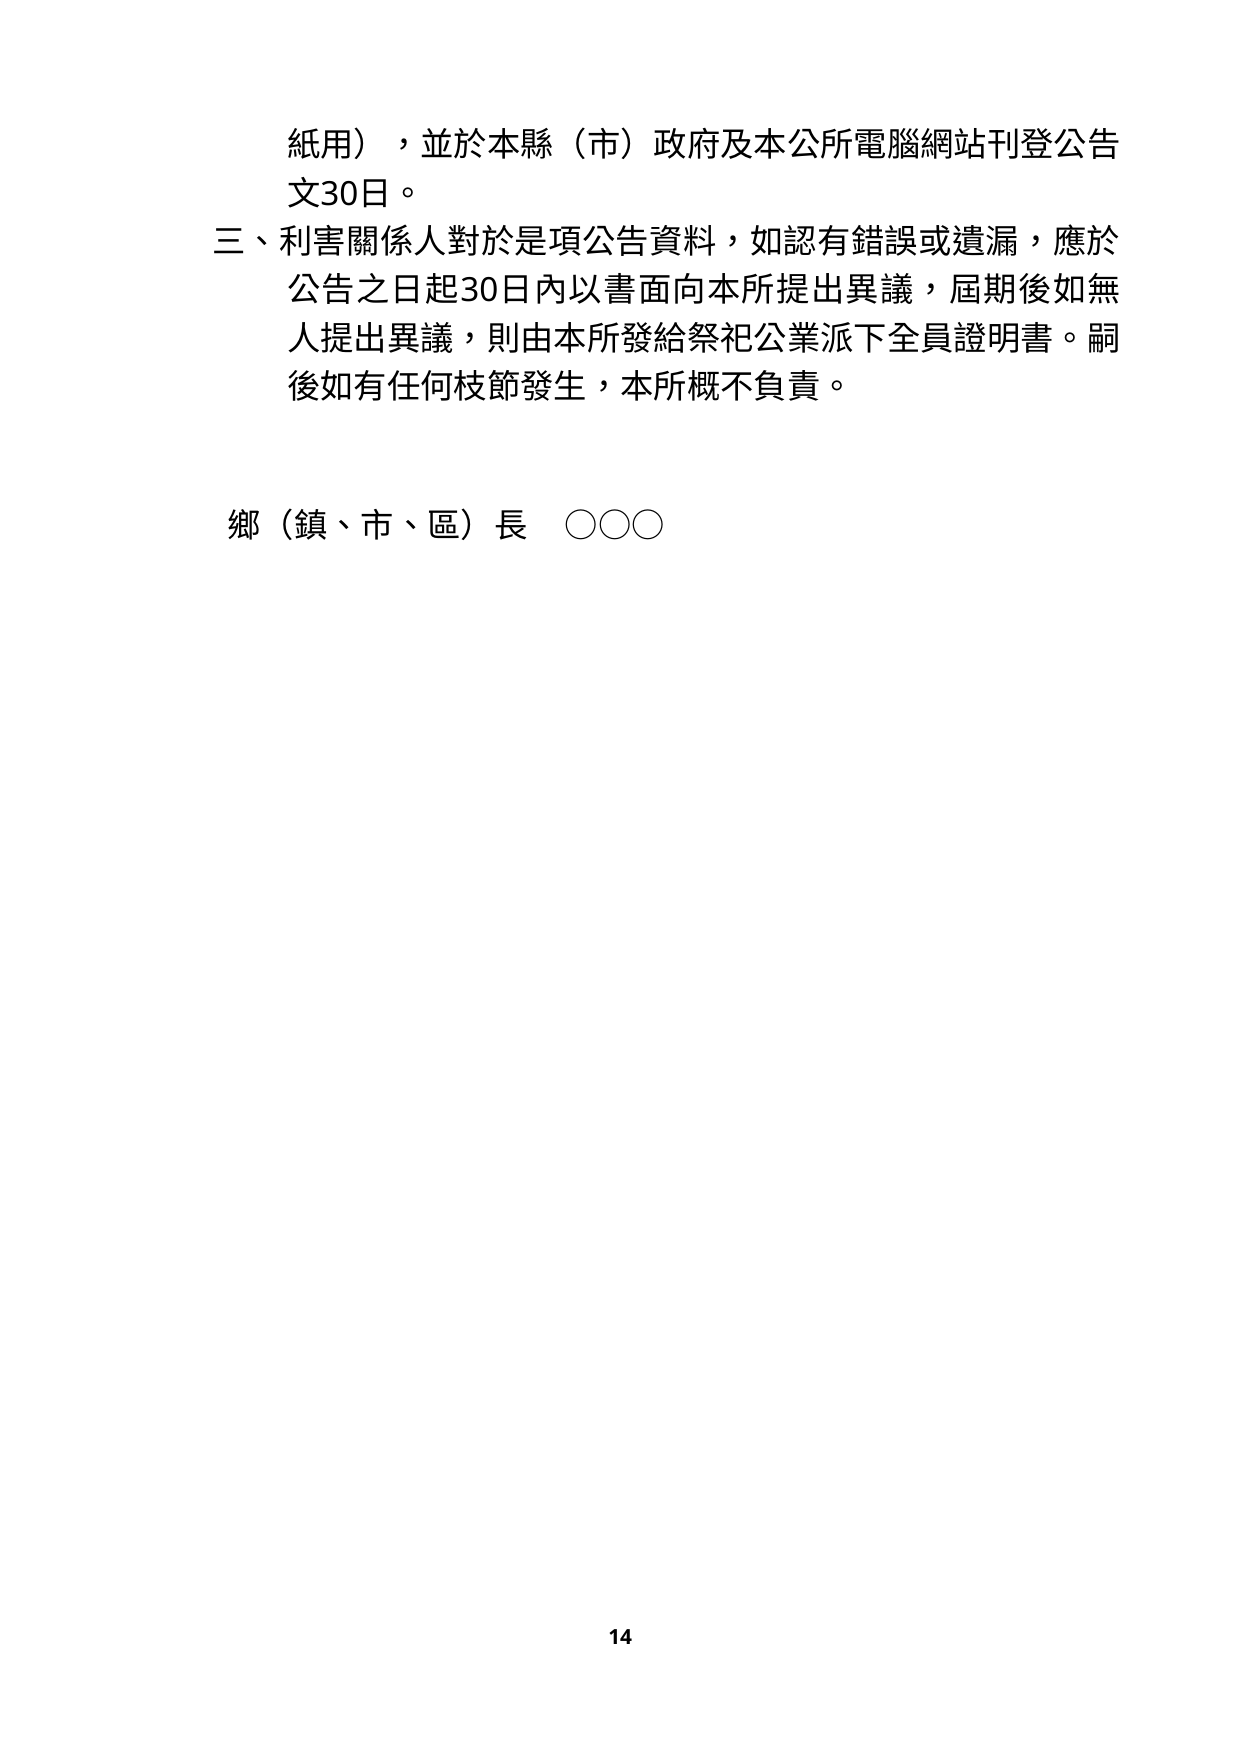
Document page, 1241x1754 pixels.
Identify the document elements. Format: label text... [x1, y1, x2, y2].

text 鄉（鎮、市、區）長 ○○○ [227, 499, 1122, 547]
text 紙用），並於本縣（市）政府及本公所電腦網站刊登公告文30日。 [212, 118, 1122, 215]
text 三、利害關係人對於是項公告資料，如認有錯誤或遺漏，應於公告之日起30日內以書面向本所提出異議，屆期後如無人提出異議，則由本所發給祭祀公業派下全員證明書。嗣後如有任何枝節發生，本所概不負責。 [212, 215, 1122, 408]
